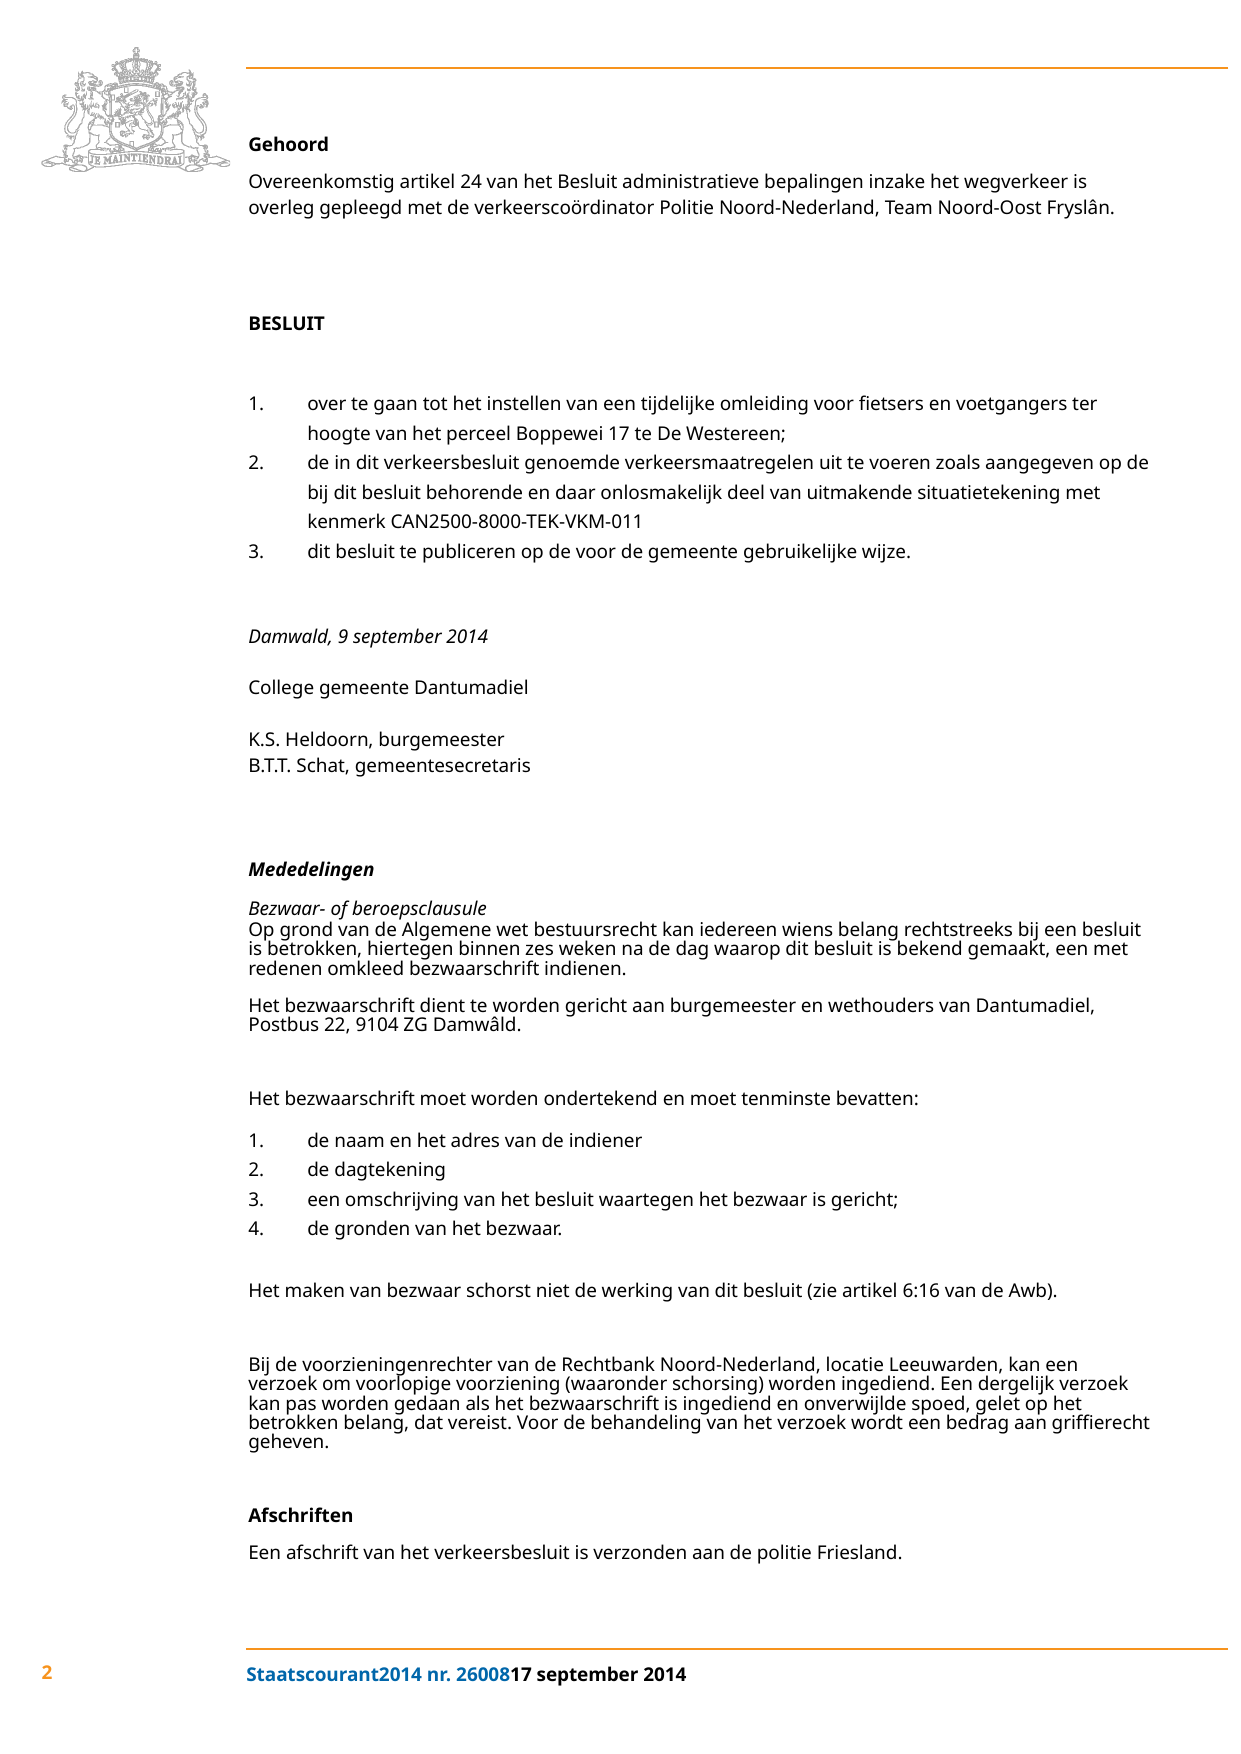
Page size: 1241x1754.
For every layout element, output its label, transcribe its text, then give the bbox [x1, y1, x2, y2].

text Mededelingen [248, 856, 1152, 882]
text B.T.T. Schat, gemeentesecretaris [248, 752, 1152, 777]
list de in dit verkeersbesluit genoemde verkeersmaatregelen uit te voeren zoals aangegeven op de bij dit besluit behorende en daar onlosmakelijk deel van uitmakende situatietekening met kenmerk CAN2500-8000-TEK-VKM-011 [248, 449, 1152, 534]
list een omschrijving van het besluit waartegen het bezwaar is gericht; [248, 1186, 1152, 1212]
text Het maken van bezwaar schorst niet de werking van dit besluit (zie artikel 6:16 van de Awb). [248, 1282, 1152, 1301]
list over te gaan tot het instellen van een tijdelijke omleiding voor fietsers en voetgangers ter hoogte van het perceel Boppewei 17 te De Westereen; [248, 390, 1152, 446]
list de dagtekening [248, 1156, 1152, 1182]
text College gemeente Dantumadiel [248, 674, 1152, 700]
text Bezwaar- of beroepsclausule [248, 895, 1152, 921]
picture [41, 47, 231, 172]
text Damwald, 9 september 2014 [248, 623, 1152, 649]
list de naam en het adres van de indiener [248, 1127, 1152, 1152]
text Het bezwaarschrift moet worden ondertekend en moet tenminste bevatten: [248, 1090, 1152, 1109]
text BESLUIT [248, 310, 1152, 336]
text K.S. Heldoorn, burgemeester [248, 726, 1152, 752]
text Op grond van de Algemene wet bestuursrecht kan iedereen wiens belang rechtstreeks bij een besluit is betrokken, hiertegen binnen zes weken na de dag waarop dit besluit is bekend gemaakt, een met redenen omkleed bezwaarschrift indienen. [248, 921, 1152, 979]
list de gronden van het bezwaar. [248, 1216, 1152, 1241]
text Het bezwaarschrift dient te worden gericht aan burgemeester en wethouders van Dantumadiel, Postbus 22, 9104 ZG Damwâld. [248, 997, 1152, 1035]
text Afschriften [248, 1507, 1152, 1526]
text Bij de voorzieningenrechter van de Rechtbank Noord-Nederland, locatie Leeuwarden, kan een verzoek om voorlopige voorziening (waaronder schorsing) worden ingediend. Een dergelijk verzoek kan pas worden gedaan als het bezwaarschrift is ingediend en onverwijlde spoed, gelet op het betrokken belang, dat vereist. Voor de behandeling van het verzoek wordt een bedrag aan griffierecht geheven. [248, 1356, 1152, 1452]
text Gehoord [248, 131, 1152, 157]
text Overeenkomstig artikel 24 van het Besluit administratieve bepalingen inzake het wegverkeer is overleg gepleegd met de verkeerscoördinator Politie Noord-Nederland, Team Noord-Oost Fryslân. [248, 168, 1152, 219]
text Een afschrift van het verkeersbesluit is verzonden aan de politie Friesland. [248, 1544, 1152, 1563]
list dit besluit te publiceren op de voor de gemeente gebruikelijke wijze. [248, 538, 1152, 564]
